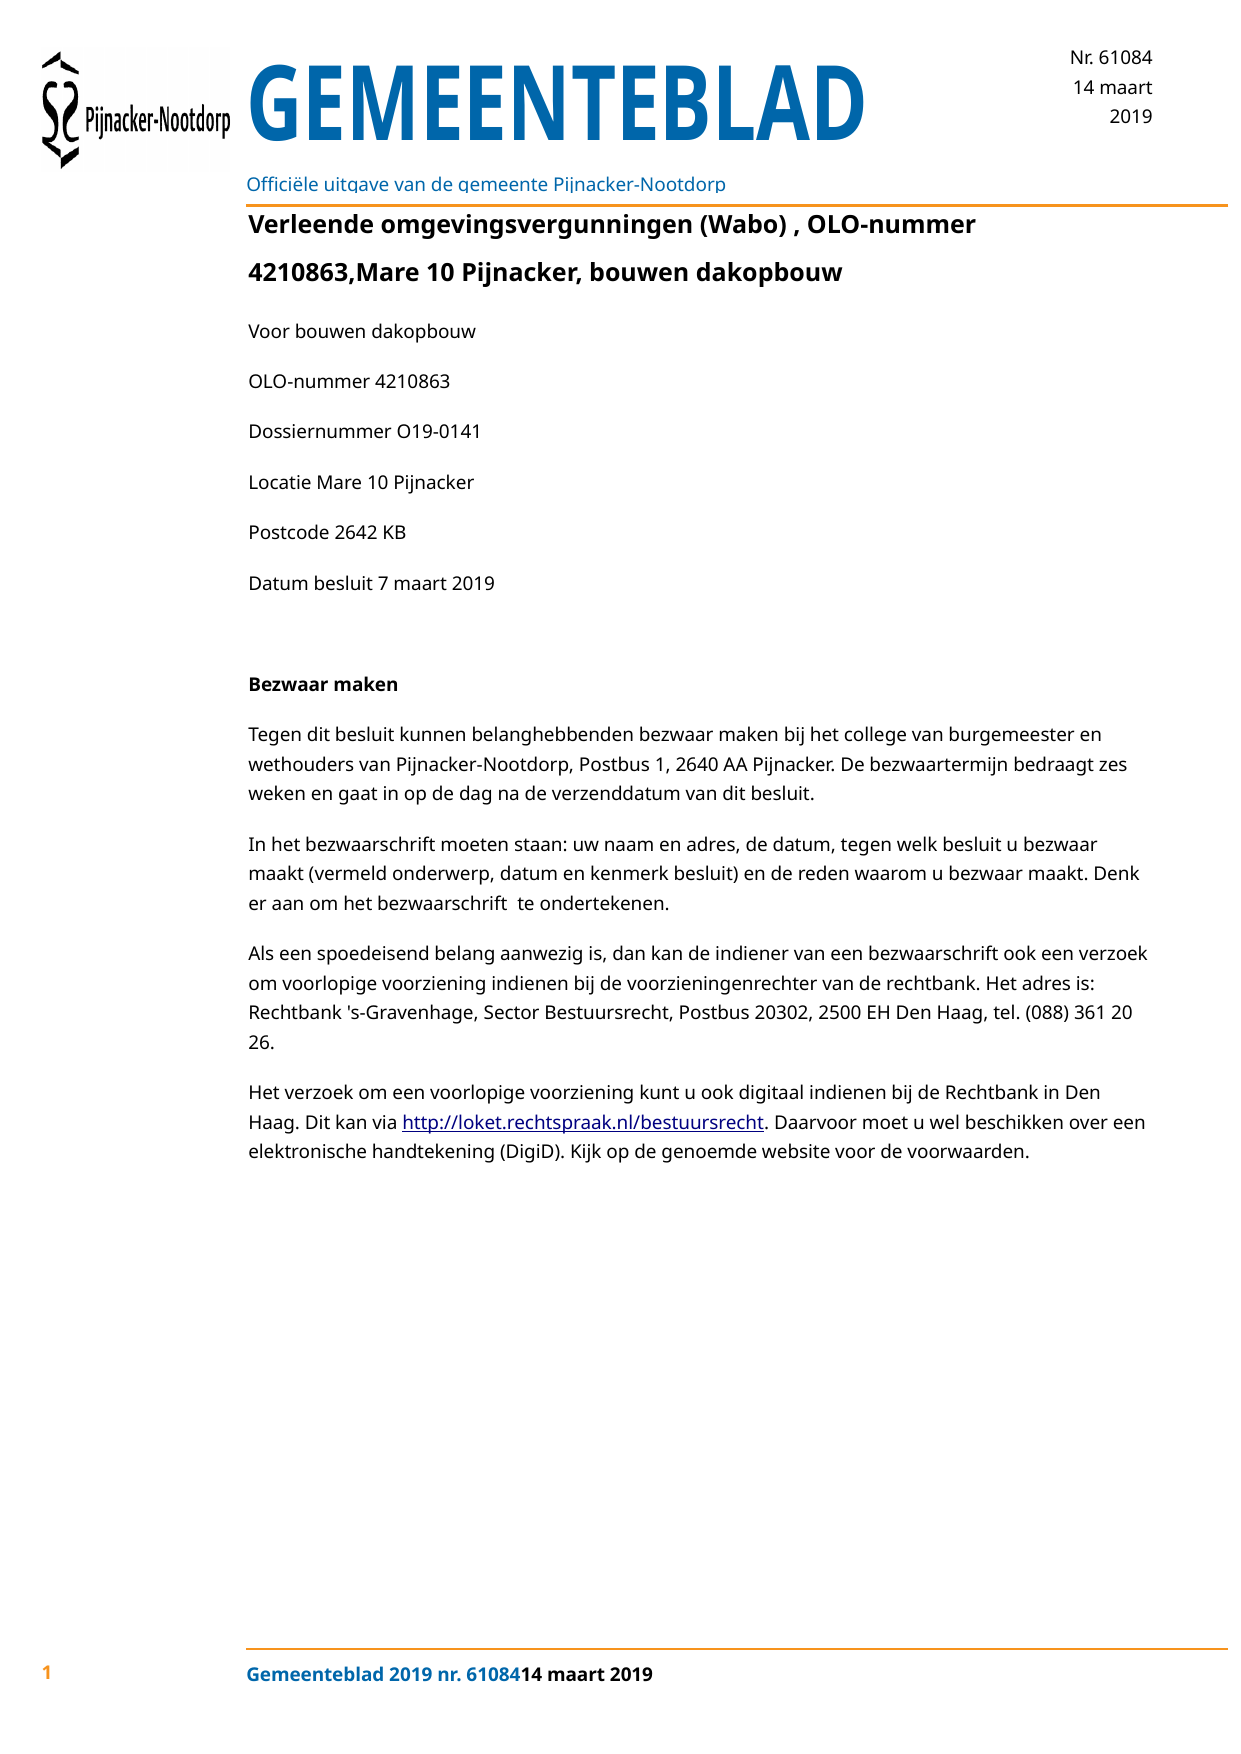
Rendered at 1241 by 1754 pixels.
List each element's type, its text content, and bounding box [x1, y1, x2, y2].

text Voor bouwen dakopbouw [248, 318, 1152, 344]
text Verleende omgevingsvergunningen (Wabo) , OLO-nummer 4210863,Mare 10 Pijnacker, bouwen dakopbouw [248, 207, 1152, 288]
text Locatie Mare 10 Pijnacker [248, 469, 1152, 495]
picture [41, 47, 231, 172]
text In het bezwaarschrift moeten staan: uw naam en adres, de datum, tegen welk besluit u bezwaar maakt (vermeld onderwerp, datum en kenmerk besluit) en de reden waarom u bezwaar maakt. Denk er aan om het bezwaarschrift te ondertekenen. [248, 831, 1152, 916]
text Bezwaar maken [248, 671, 1152, 697]
text Dossiernummer O19-0141 [248, 419, 1152, 444]
text OLO-nummer 4210863 [248, 368, 1152, 394]
text Het verzoek om een voorlopige voorziening kunt u ook digitaal indienen bij de Rechtbank in Den Haag. Dit kan via http://loket.rechtspraak.nl/bestuursrecht. Daarvoor moet u wel beschikken over een elektronische handtekening (DigiD). Kijk op de genoemde website voor de voorwaarden. [248, 1079, 1152, 1164]
text Datum besluit 7 maart 2019 [248, 570, 1152, 596]
text Tegen dit besluit kunnen belanghebbenden bezwaar maken bij het college van burgemeester en wethouders van Pijnacker-Nootdorp, Postbus 1, 2640 AA Pijnacker. De bezwaartermijn bedraagt zes weken en gaat in op de dag na de verzenddatum van dit besluit. [248, 721, 1152, 806]
text Als een spoedeisend belang aanwezig is, dan kan de indiener van een bezwaarschrift ook een verzoek om voorlopige voorziening indienen bij de voorzieningenrechter van de rechtbank. Het adres is: Rechtbank 's-Gravenhage, Sector Bestuursrecht, Postbus 20302, 2500 EH Den Haag, tel. (088) 361 20 26. [248, 940, 1152, 1055]
text Postcode 2642 KB [248, 519, 1152, 545]
